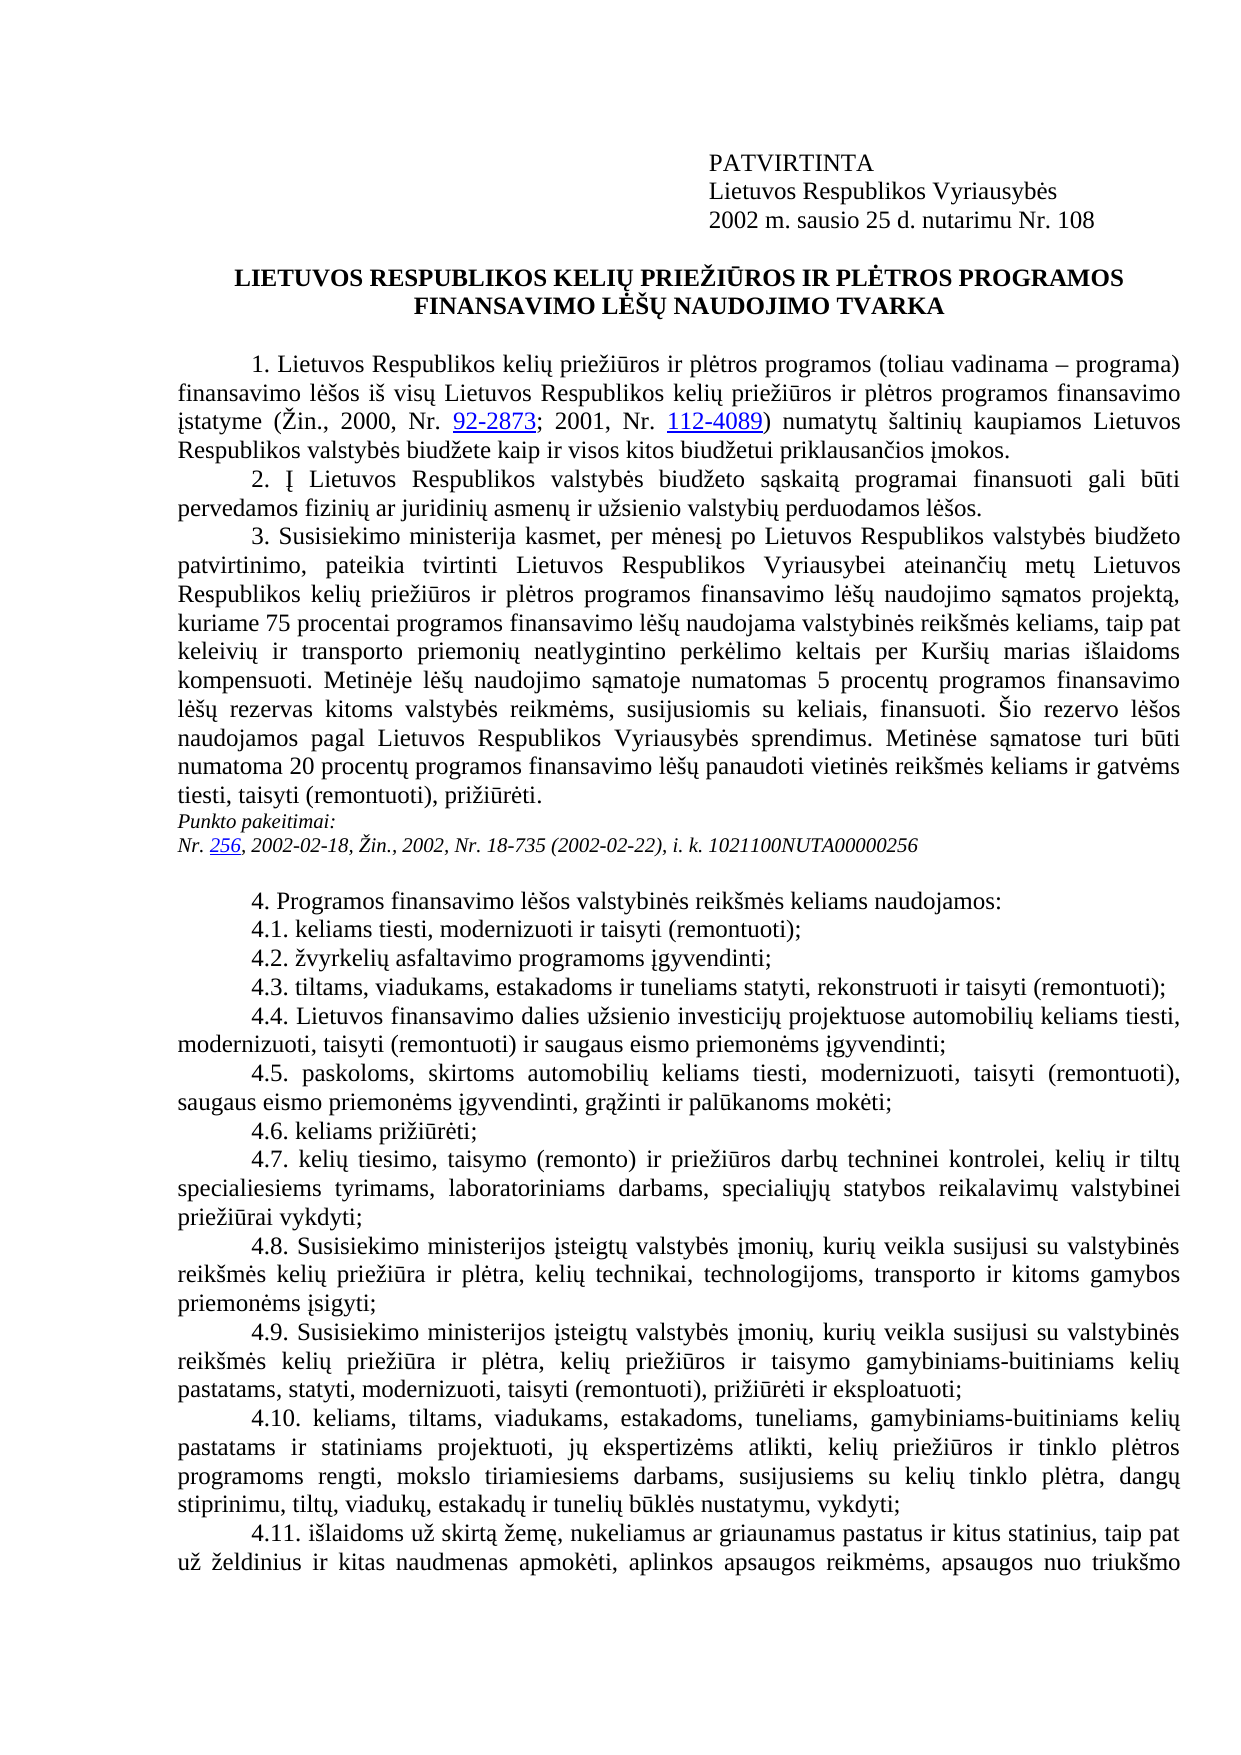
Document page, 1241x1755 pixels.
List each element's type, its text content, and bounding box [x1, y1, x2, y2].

text 4.10. keliams, tiltams, viadukams, estakadoms, tuneliams, gamybiniams-buitiniams kelių pastatams ir statiniams projektuoti, jų ekspertizėms atlikti, kelių priežiūros ir tinklo plėtros programoms rengti, mokslo tiriamiesiems darbams, susijusiems su kelių tinklo plėtra, dangų stiprinimu, tiltų, viadukų, estakadų ir tunelių būklės nustatymu, vykdyti; [177, 1403, 1181, 1518]
text 4.11. išlaidoms už skirtą žemę, nukeliamus ar griaunamus pastatus ir kitus statinius, taip pat už želdinius ir kitas naudmenas apmokėti, aplinkos apsaugos reikmėms, apsaugos nuo triukšmo [177, 1518, 1181, 1576]
text PATVIRTINTA [177, 148, 1181, 176]
text 4.5. paskoloms, skirtoms automobilių keliams tiesti, modernizuoti, taisyti (remontuoti), saugaus eismo priemonėms įgyvendinti, grąžinti ir palūkanoms mokėti; [177, 1058, 1181, 1116]
text 4.8. Susisiekimo ministerijos įsteigtų valstybės įmonių, kurių veikla susijusi su valstybinės reikšmės kelių priežiūra ir plėtra, kelių technikai, technologijoms, transporto ir kitoms gamybos priemonėms įsigyti; [177, 1231, 1181, 1317]
text 4.9. Susisiekimo ministerijos įsteigtų valstybės įmonių, kurių veikla susijusi su valstybinės reikšmės kelių priežiūra ir plėtra, kelių priežiūros ir taisymo gamybiniams-buitiniams kelių pastatams, statyti, modernizuoti, taisyti (remontuoti), prižiūrėti ir eksploatuoti; [177, 1317, 1181, 1403]
text Nr. 256, 2002-02-18, Žin., 2002, Nr. 18-735 (2002-02-22), i. k. 1021100NUTA00000256 [177, 833, 1181, 857]
text 2. Į Lietuvos Respublikos valstybės biudžeto sąskaitą programai finansuoti gali būti pervedamos fizinių ar juridinių asmenų ir užsienio valstybių perduodamos lėšos. [177, 464, 1181, 521]
text 4.7. kelių tiesimo, taisymo (remonto) ir priežiūros darbų techninei kontrolei, kelių ir tiltų specialiesiems tyrimams, laboratoriniams darbams, specialiųjų statybos reikalavimų valstybinei priežiūrai vykdyti; [177, 1144, 1181, 1231]
text 4.1. keliams tiesti, modernizuoti ir taisyti (remontuoti); [177, 914, 1181, 943]
text 2002 m. sausio 25 d. nutarimu Nr. 108 [177, 205, 1181, 234]
text LIETUVOS RESPUBLIKOS KELIŲ PRIEŽIŪROS IR PLĖTROS PROGRAMOS FINANSAVIMO LĖŠŲ NAUDOJIMO TVARKA [177, 263, 1181, 320]
text Lietuvos Respublikos Vyriausybės [177, 176, 1181, 205]
text 4.3. tiltams, viadukams, estakadoms ir tuneliams statyti, rekonstruoti ir taisyti (remontuoti); [177, 972, 1181, 1001]
text 4.2. žvyrkelių asfaltavimo programoms įgyvendinti; [177, 943, 1181, 972]
text 4. Programos finansavimo lėšos valstybinės reikšmės keliams naudojamos: [177, 886, 1181, 914]
text 3. Susisiekimo ministerija kasmet, per mėnesį po Lietuvos Respublikos valstybės biudžeto patvirtinimo, pateikia tvirtinti Lietuvos Respublikos Vyriausybei ateinančių metų Lietuvos Respublikos kelių priežiūros ir plėtros programos finansavimo lėšų naudojimo sąmatos projektą, kuriame 75 procentai programos finansavimo lėšų naudojama valstybinės reikšmės keliams, taip pat keleivių ir transporto priemonių neatlygintino perkėlimo keltais per Kuršių marias išlaidoms kompensuoti. Metinėje lėšų naudojimo sąmatoje numatomas 5 procentų programos finansavimo lėšų rezervas kitoms valstybės reikmėms, susijusiomis su keliais, finansuoti. Šio rezervo lėšos naudojamos pagal Lietuvos Respublikos Vyriausybės sprendimus. Metinėse sąmatose turi būti numatoma 20 procentų programos finansavimo lėšų panaudoti vietinės reikšmės keliams ir gatvėms tiesti, taisyti (remontuoti), prižiūrėti. [177, 521, 1181, 809]
text Punkto pakeitimai: [177, 809, 1181, 833]
text 1. Lietuvos Respublikos kelių priežiūros ir plėtros programos (toliau vadinama – programa) finansavimo lėšos iš visų Lietuvos Respublikos kelių priežiūros ir plėtros programos finansavimo įstatyme (Žin., 2000, Nr. 92-2873; 2001, Nr. 112-4089) numatytų šaltinių kaupiamos Lietuvos Respublikos valstybės biudžete kaip ir visos kitos biudžetui priklausančios įmokos. [177, 349, 1181, 464]
text 4.4. Lietuvos finansavimo dalies užsienio investicijų projektuose automobilių keliams tiesti, modernizuoti, taisyti (remontuoti) ir saugaus eismo priemonėms įgyvendinti; [177, 1001, 1181, 1058]
text 4.6. keliams prižiūrėti; [177, 1116, 1181, 1144]
